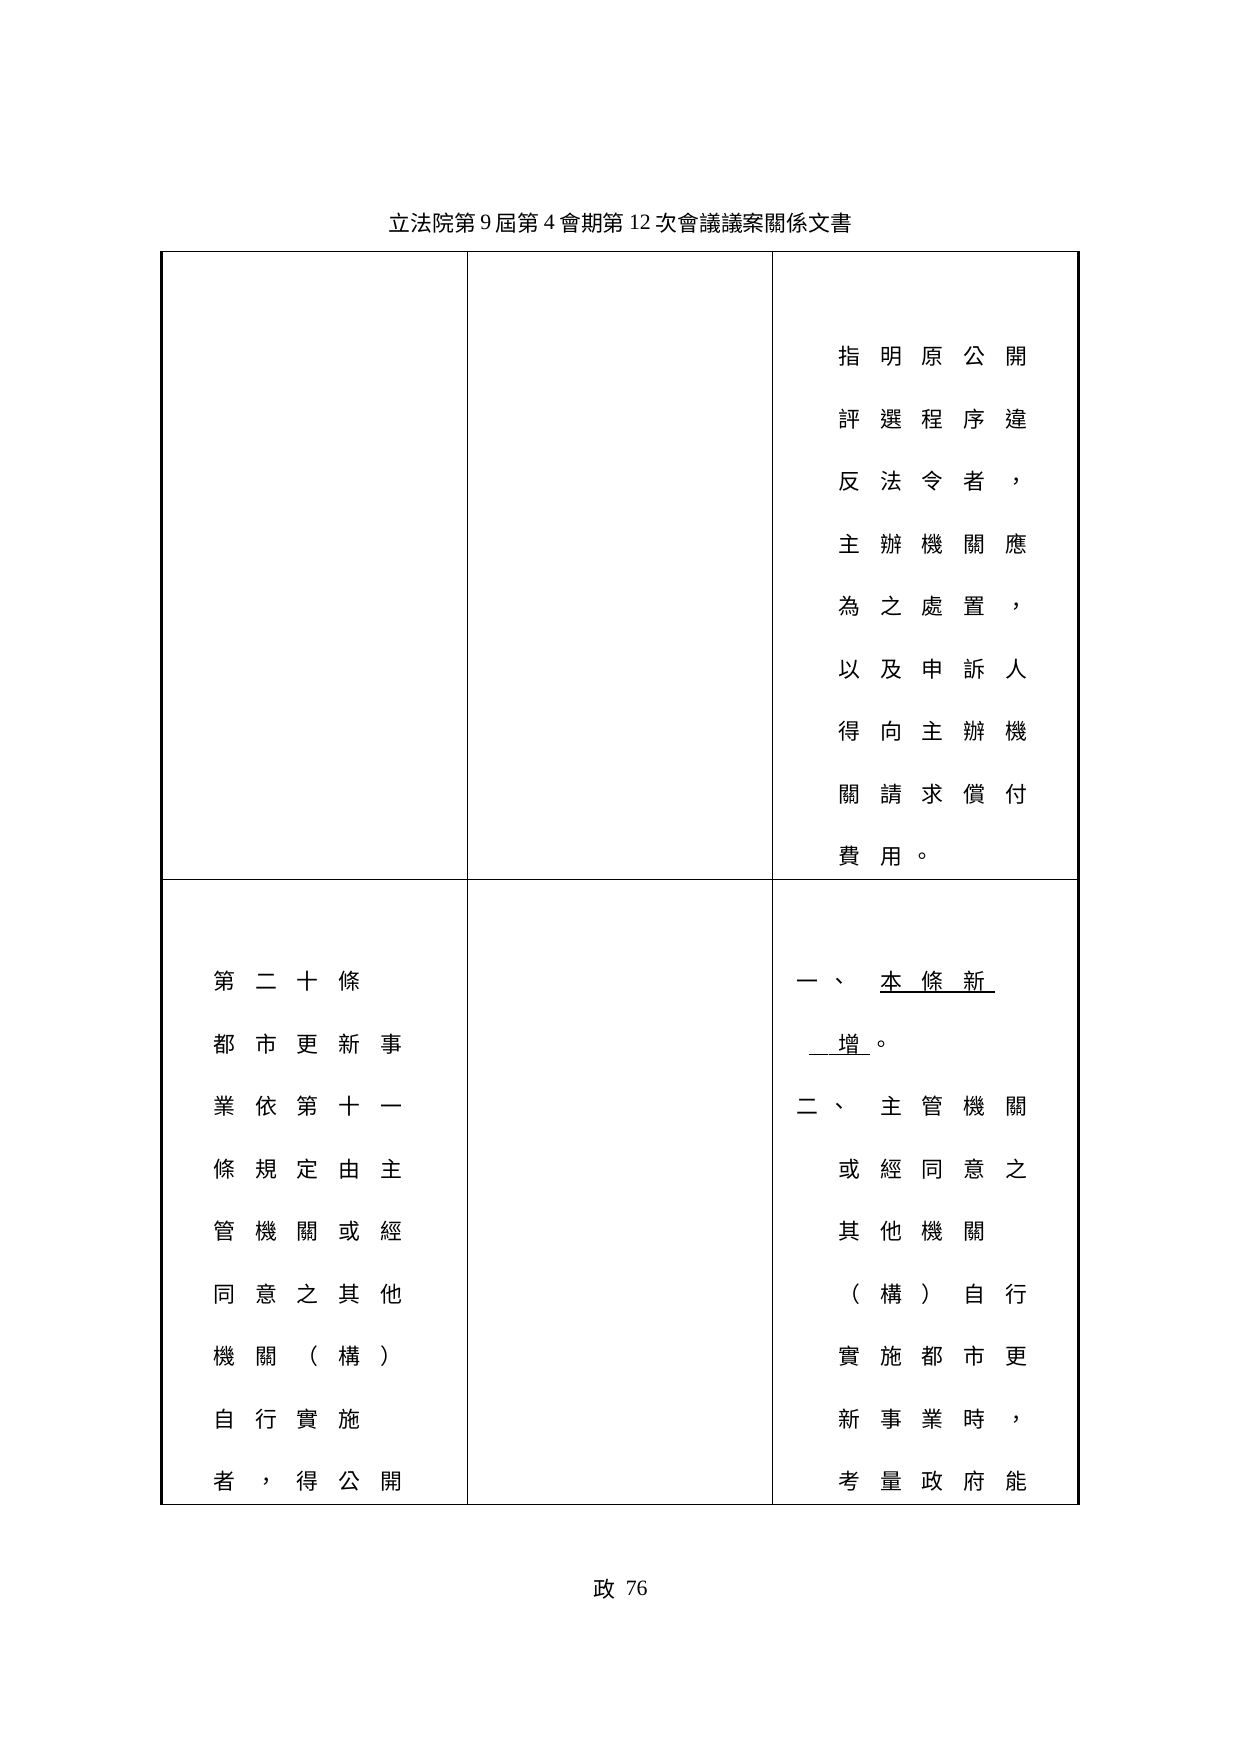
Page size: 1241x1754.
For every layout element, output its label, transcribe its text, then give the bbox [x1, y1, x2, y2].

table_cell 第二十條 都市更新事業依第十一條規定由主管機關或經同意之其他機關（構）自行實施者，得公開 [163, 880, 467, 1504]
table_cell [163, 252, 467, 879]
table_cell 指明原公開評選程序違反法令者，主辦機關應為之處置，以及申訴人得向主辦機關請求償付費用。 [773, 252, 1077, 879]
table_cell 一、本條新增。 二、主管機關或經同意之其他機關（構）自行實施都市更新事業時，考量政府能 [773, 880, 1077, 1504]
table_cell [468, 880, 772, 1504]
table_cell [468, 252, 772, 879]
